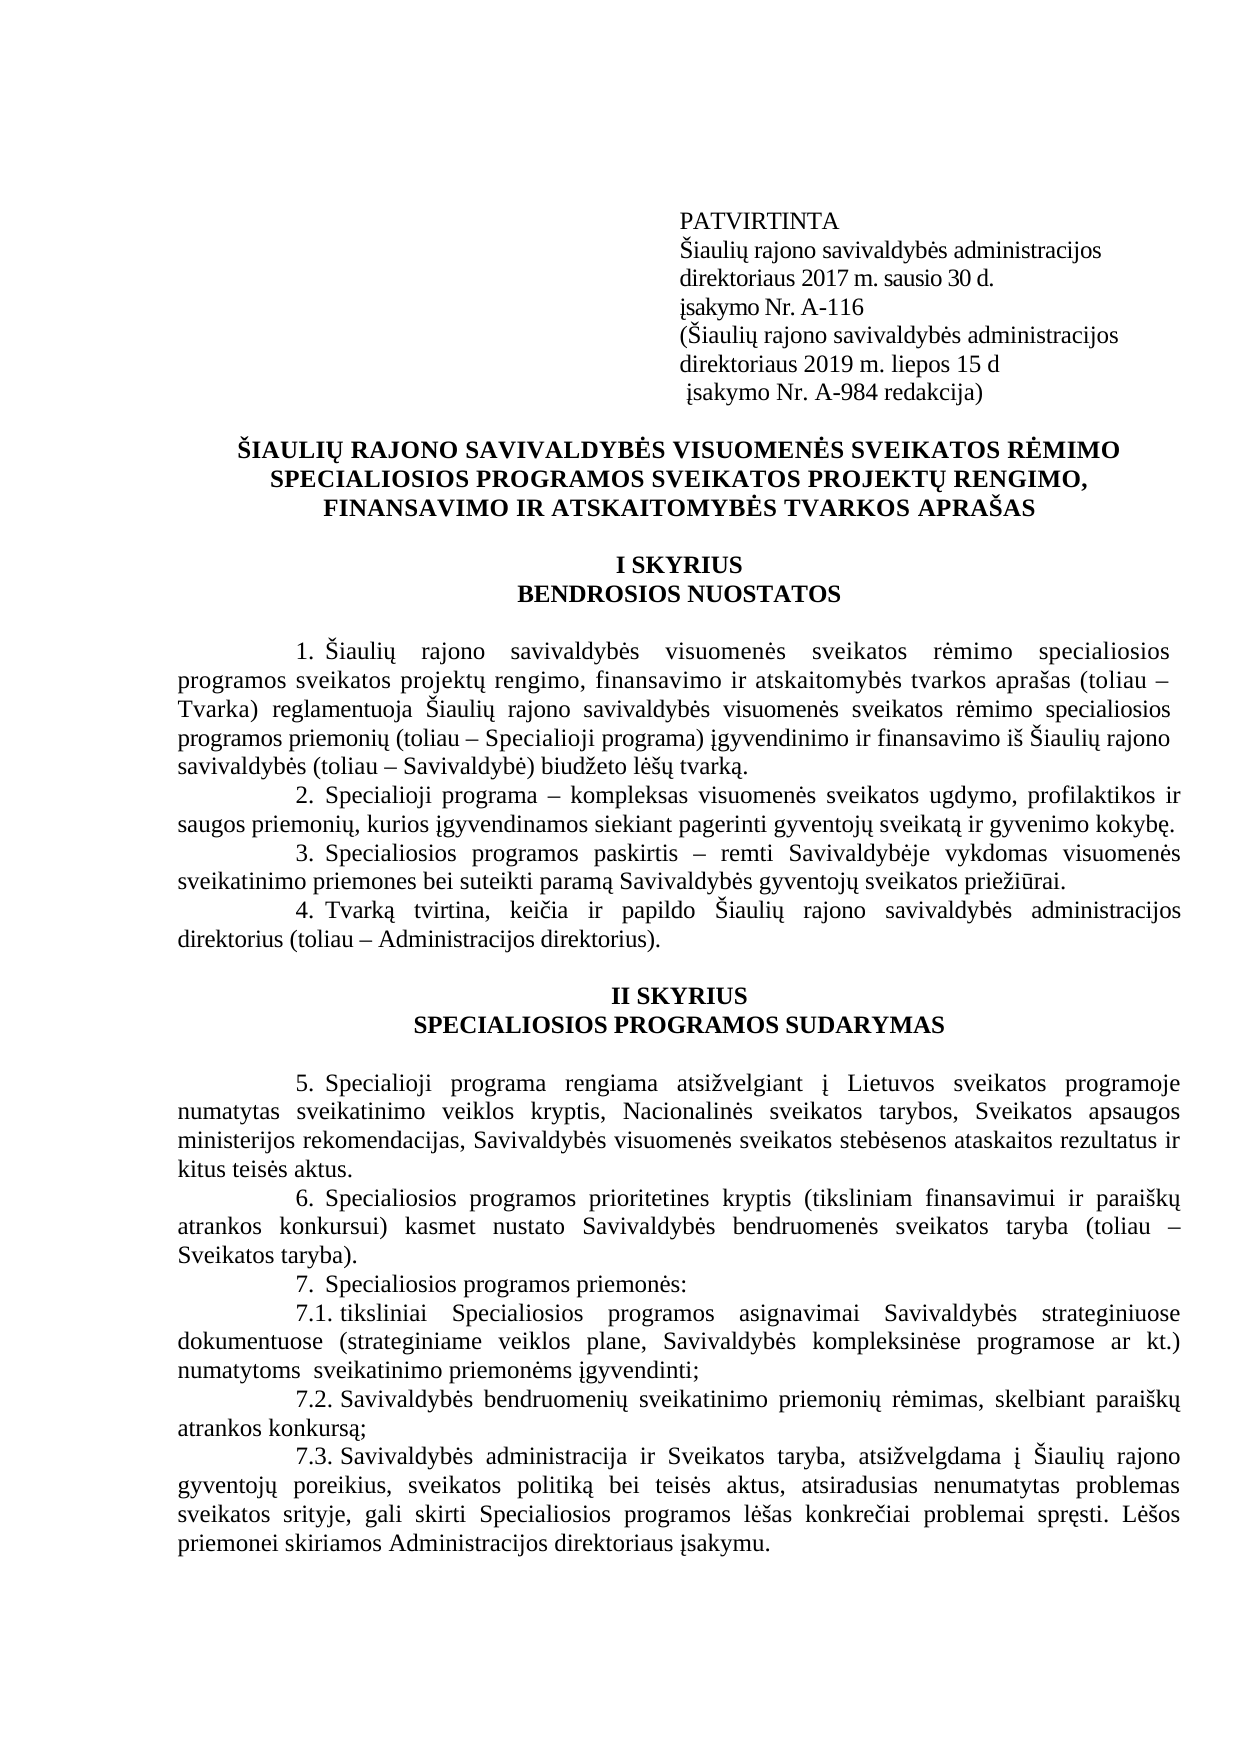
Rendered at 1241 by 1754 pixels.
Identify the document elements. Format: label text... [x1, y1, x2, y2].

text įsakymo Nr. A-984 redakcija) [582, 378, 1181, 406]
text 3. Specialiosios programos paskirtis – remti Savivaldybėje vykdomas visuomenės sveikatinimo priemones bei suteikti paramą Savivaldybės gyventojų sveikatos priežiūrai. [177, 838, 1181, 895]
text PATVIRTINTA [582, 207, 1181, 235]
text BENDROSIOS NUOSTATOS [177, 579, 1181, 608]
text direktoriaus 2019 m. liepos 15 d [582, 349, 1181, 378]
text (Šiaulių rajono savivaldybės administracijos [582, 321, 1181, 349]
text II SKYRIUS [177, 981, 1181, 1010]
text 6. Specialiosios programos prioritetines kryptis (tiksliniam finansavimui ir paraiškų atrankos konkursui) kasmet nustato Savivaldybės bendruomenės sveikatos taryba (toliau – Sveikatos taryba). [177, 1183, 1181, 1269]
text I SKYRIUS [177, 550, 1181, 579]
text 7.2. Savivaldybės bendruomenių sveikatinimo priemonių rėmimas, skelbiant paraiškų atrankos konkursą; [177, 1384, 1181, 1441]
text 7.3. Savivaldybės administracija ir Sveikatos taryba, atsižvelgdama į Šiaulių rajono gyventojų poreikius, sveikatos politiką bei teisės aktus, atsiradusias nenumatytas problemas sveikatos srityje, gali skirti Specialiosios programos lėšas konkrečiai problemai spręsti. Lėšos priemonei skiriamos Administracijos direktoriaus įsakymu. [177, 1441, 1181, 1556]
text SPECIALIOSIOS PROGRAMOS SUDARYMAS [177, 1010, 1181, 1039]
text 2. Specialioji programa – kompleksas visuomenės sveikatos ugdymo, profilaktikos ir saugos priemonių, kurios įgyvendinamos siekiant pagerinti gyventojų sveikatą ir gyvenimo kokybę. [177, 780, 1181, 838]
text 7. Specialiosios programos priemonės: [177, 1269, 1181, 1298]
text ŠIAULIŲ RAJONO SAVIVALDYBĖS VISUOMENĖS SVEIKATOS RĖMIMO SPECIALIOSIOS PROGRAMOS SVEIKATOS PROJEKTŲ RENGIMO, FINANSAVIMO IR ATSKAITOMYBĖS TVARKOS APRAŠAS [177, 435, 1181, 521]
text 4. Tvarką tvirtina, keičia ir papildo Šiaulių rajono savivaldybės administracijos direktorius (toliau – Administracijos direktorius). [177, 895, 1181, 953]
text 1. Šiaulių rajono savivaldybės visuomenės sveikatos rėmimo specialiosios programos sveikatos projektų rengimo, finansavimo ir atskaitomybės tvarkos aprašas (toliau – Tvarka) reglamentuoja Šiaulių rajono savivaldybės visuomenės sveikatos rėmimo specialiosios programos priemonių (toliau – Specialioji programa) įgyvendinimo ir finansavimo iš Šiaulių rajono savivaldybės (toliau – Savivaldybė) biudžeto lėšų tvarką. [177, 636, 1171, 780]
text 5. Specialioji programa rengiama atsižvelgiant į Lietuvos sveikatos programoje numatytas sveikatinimo veiklos kryptis, Nacionalinės sveikatos tarybos, Sveikatos apsaugos ministerijos rekomendacijas, Savivaldybės visuomenės sveikatos stebėsenos ataskaitos rezultatus ir kitus teisės aktus. [177, 1068, 1181, 1183]
text direktoriaus 2017 m. sausio 30 d. [582, 264, 1181, 292]
text įsakymo Nr. A-116 [582, 292, 1181, 321]
text 7.1. tiksliniai Specialiosios programos asignavimai Savivaldybės strateginiuose dokumentuose (strateginiame veiklos plane, Savivaldybės kompleksinėse programose ar kt.) numatytoms sveikatinimo priemonėms įgyvendinti; [177, 1298, 1181, 1384]
text Šiaulių rajono savivaldybės administracijos [582, 235, 1181, 264]
